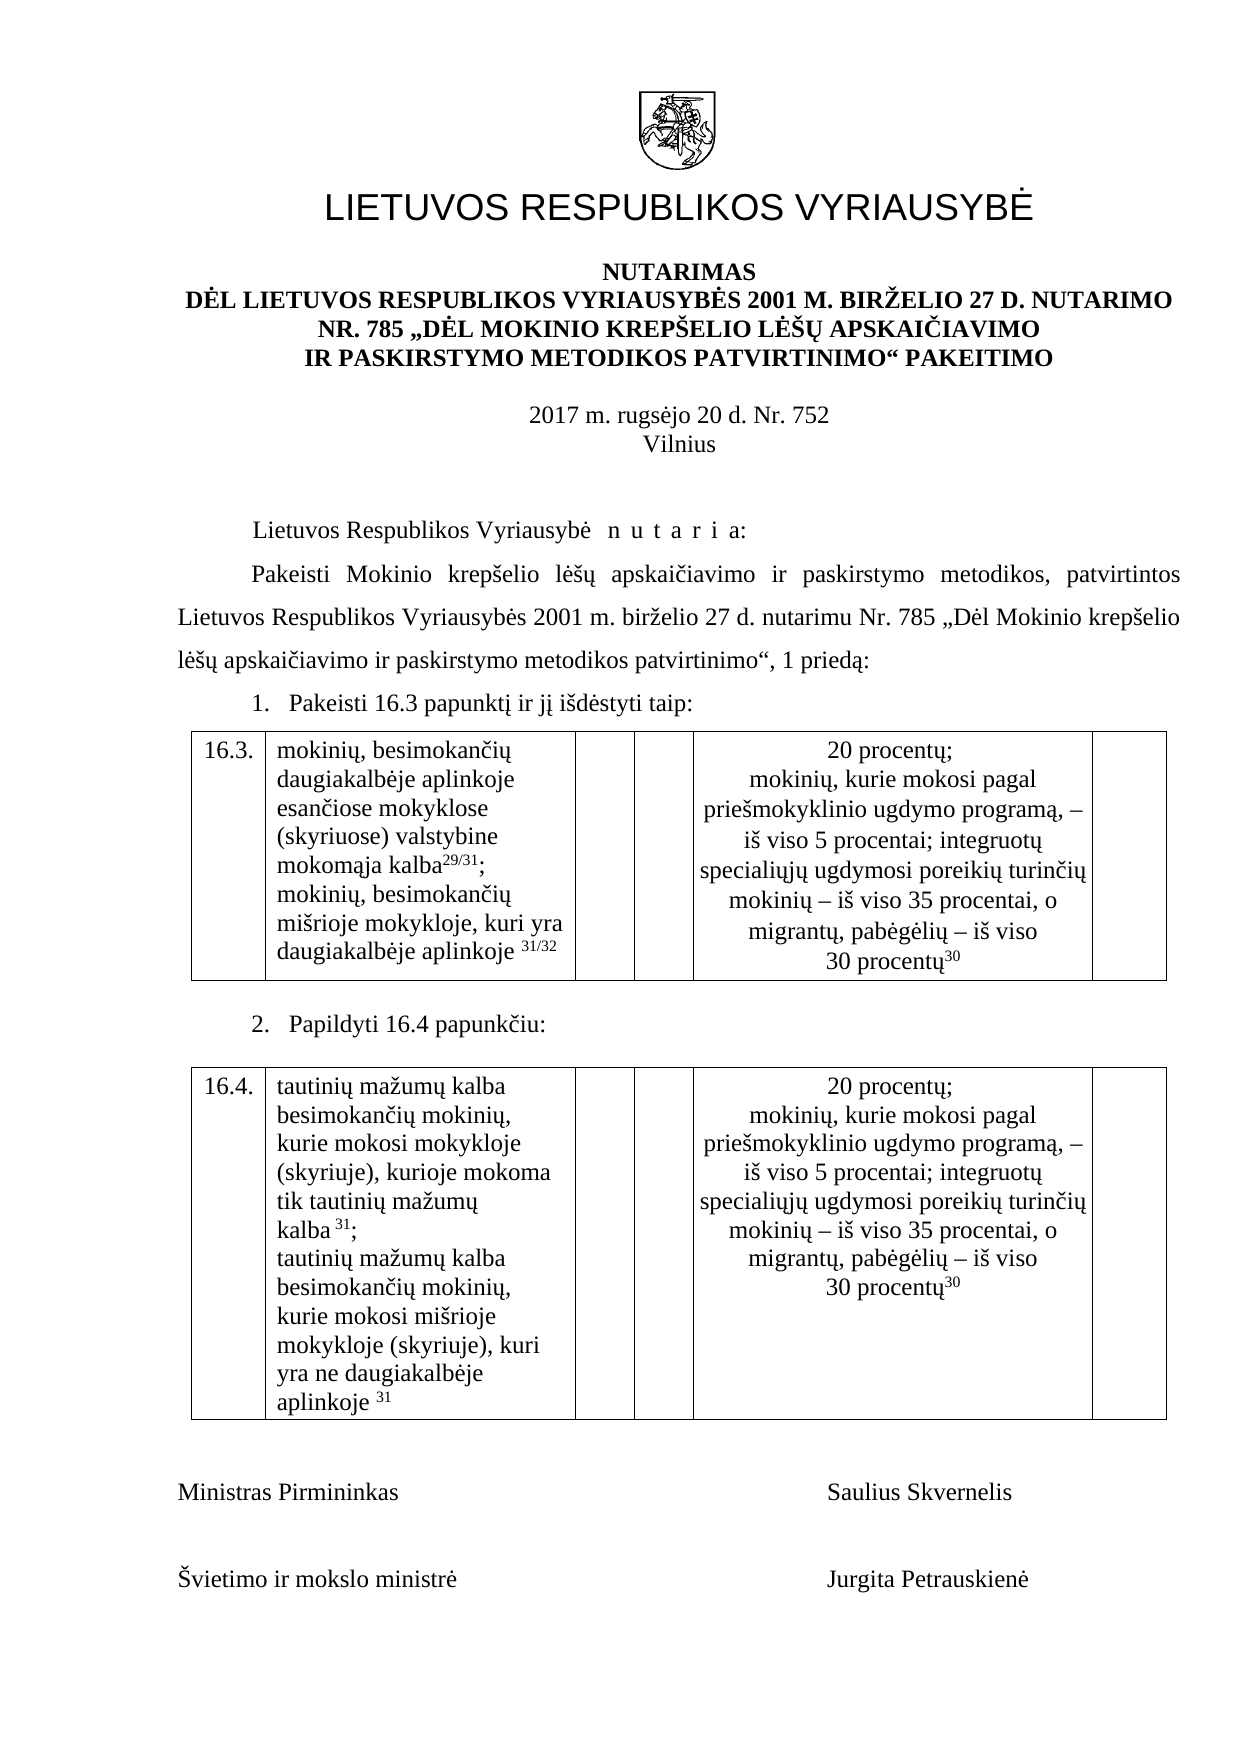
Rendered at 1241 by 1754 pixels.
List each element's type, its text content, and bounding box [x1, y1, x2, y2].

table_header [635, 1068, 693, 1419]
text 2017 m. rugsėjo 20 d. Nr. 752 [177, 401, 1181, 429]
text Pakeisti Mokinio krepšelio lėšų apskaičiavimo ir paskirstymo metodikos, patvirtintos Lietuvos Respublikos Vyriausybės 2001 m. birželio 27 d. nutarimu Nr. 785 „Dėl Mokinio krepšelio lėšų apskaičiavimo ir paskirstymo metodikos patvirtinimo“, 1 priedą: [177, 559, 1181, 674]
table_header [635, 732, 693, 980]
text 2. Papildyti 16.4 papunkčiu: [251, 1009, 1181, 1038]
text Vilnius [177, 429, 1181, 458]
table_header tautinių mažumų kalba besimokančių mokinių, kurie mokosi mokykloje (skyriuje), kurioje mokoma tik tautinių mažumų kalba 31; tautinių mažumų kalba besimokančių mokinių, kurie mokosi mišrioje mokykloje (skyriuje), kuri yra ne daugiakalbėje aplinkoje 31 [266, 1068, 575, 1419]
table_header [576, 732, 634, 980]
text Lietuvos Respublikos Vyriausybė [177, 185, 1181, 228]
text nutarimas [177, 257, 1181, 286]
table_header 20 procentų; mokinių, kurie mokosi pagal priešmokyklinio ugdymo programą, – iš viso 5 procentai; integruotų specialiųjų ugdymosi poreikių turinčių mokinių – iš viso 35 procentai, o migrantų, pabėgėlių – iš viso 30 procentų30 [694, 1068, 1092, 1419]
text Švietimo ir mokslo ministrė Jurgita Petrauskienė [177, 1564, 1181, 1592]
table_header 20 procentų; mokinių, kurie mokosi pagal priešmokyklinio ugdymo programą, – iš viso 5 procentai; integruotų specialiųjų ugdymosi poreikių turinčių mokinių – iš viso 35 procentai, o migrantų, pabėgėlių – iš viso 30 procentų30 [694, 732, 1092, 980]
table_header [1093, 1068, 1166, 1419]
table_header mokinių, besimokančių daugiakalbėje aplinkoje esančiose mokyklose (skyriuose) valstybine mokomąja kalba29/31; mokinių, besimokančių mišrioje mokykloje, kuri yra daugiakalbėje aplinkoje 31/32 [266, 732, 575, 980]
table_header 16.3. [192, 732, 265, 980]
text IR PASKIRSTYMO METODIKOS pATVIRTINIMO“ PAKEITIMO [177, 343, 1181, 372]
text 1. Pakeisti 16.3 papunktį ir jį išdėstyti taip: [251, 688, 1181, 717]
text DĖL LIETUVOS RESPUBLIKOS VYRIAUSYBĖS 2001 M. BIRŽELIO 27 D. NUTARIMO NR. 785 „DĖL MOKINIO KREPŠELIO LĖŠŲ APSKAIČIAVIMO [177, 286, 1181, 343]
table_header 16.4. [192, 1068, 265, 1419]
table_header [1093, 732, 1166, 980]
text Ministras Pirmininkas Saulius Skvernelis [177, 1477, 1181, 1506]
text Lietuvos Respublikos Vyriausybė nutaria: [177, 516, 1181, 544]
table_header [576, 1068, 634, 1419]
